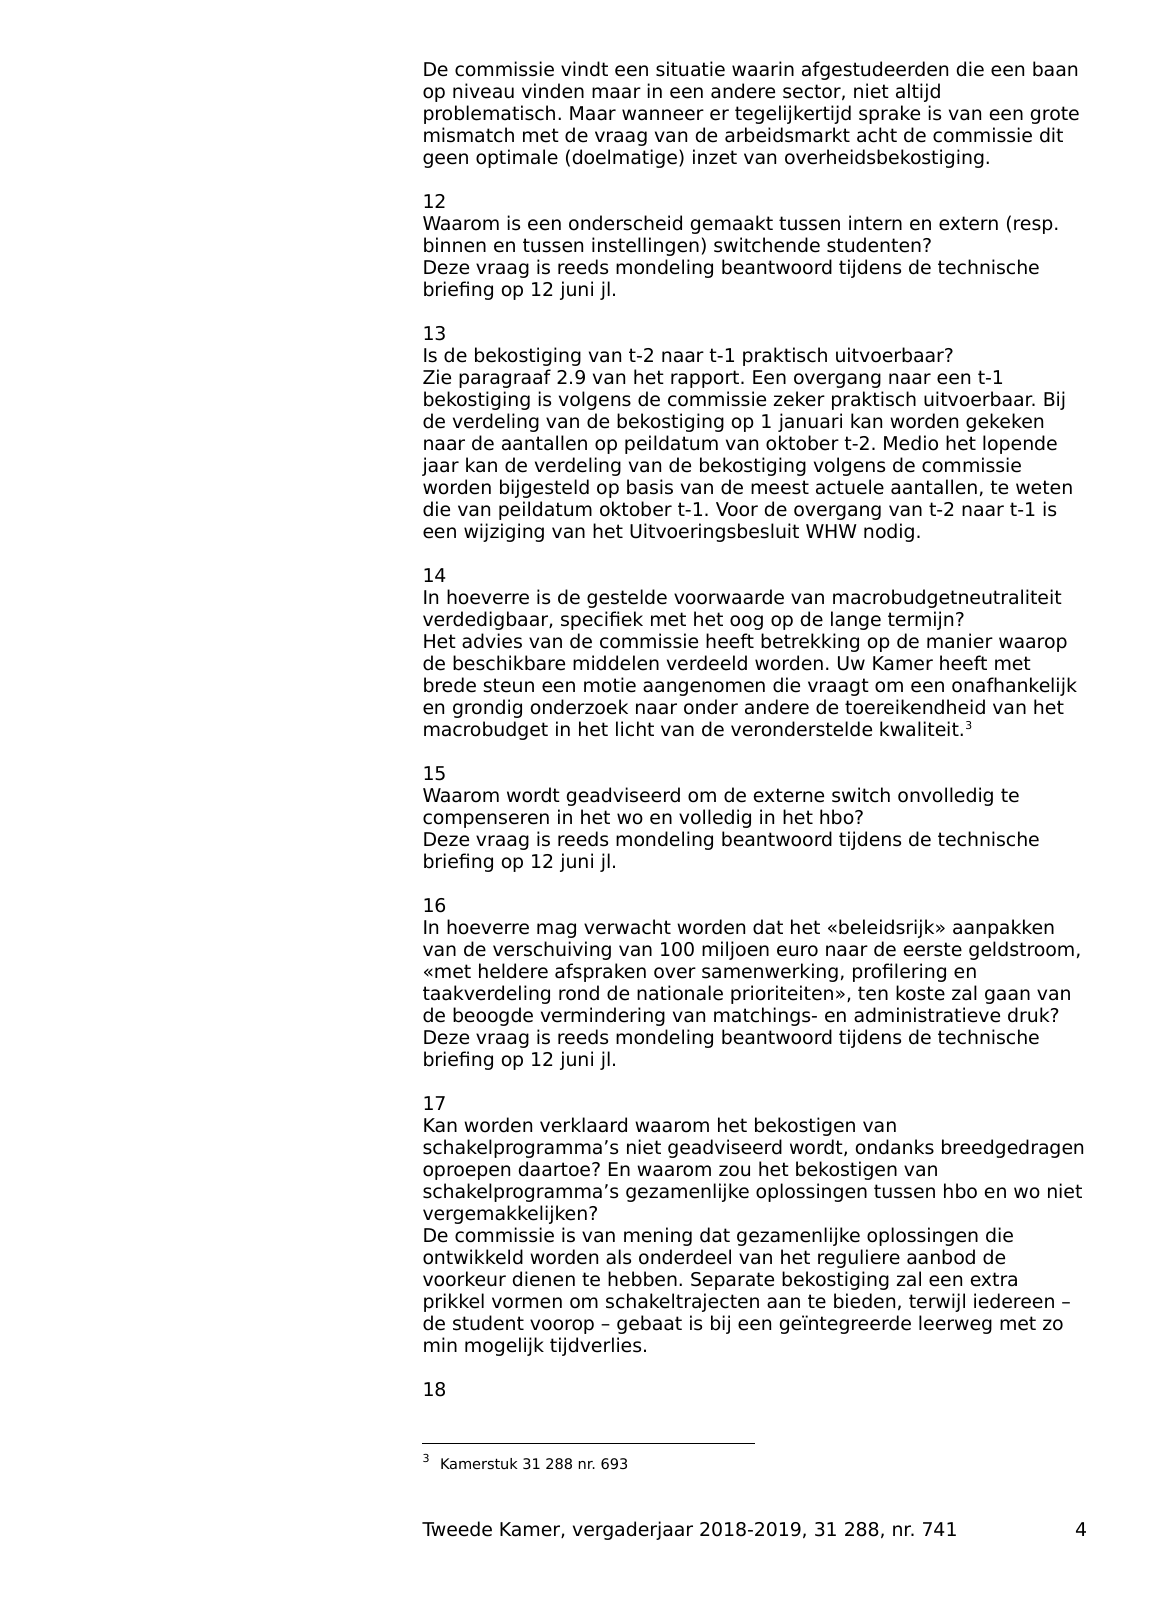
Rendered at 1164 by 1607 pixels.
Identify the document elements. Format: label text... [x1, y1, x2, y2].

text Is de bekostiging van t-2 naar t-1 praktisch uitvoerbaar? [422, 345, 1087, 367]
text Kamerstuk 31 288 nr. 693 [422, 1452, 1087, 1474]
text 16 [422, 895, 1087, 917]
text 17 [422, 1093, 1087, 1115]
text Deze vraag is reeds mondeling beantwoord tijdens de technische briefing op 12 juni jl. [422, 829, 1087, 873]
text 15 [422, 763, 1087, 785]
text De commissie vindt een situatie waarin afgestudeerden die een baan op niveau vinden maar in een andere sector, niet altijd problematisch. Maar wanneer er tegelijkertijd sprake is van een grote mismatch met de vraag van de arbeidsmarkt acht de commissie dit geen optimale (doelmatige) inzet van overheidsbekostiging. [422, 59, 1087, 169]
text Deze vraag is reeds mondeling beantwoord tijdens de technische briefing op 12 juni jl. [422, 1027, 1087, 1071]
text In hoeverre mag verwacht worden dat het «beleidsrijk» aanpakken van de verschuiving van 100 miljoen euro naar de eerste geldstroom, «met heldere afspraken over samenwerking, profilering en taakverdeling rond de nationale prioriteiten», ten koste zal gaan van de beoogde vermindering van matchings- en administratieve druk? [422, 917, 1087, 1027]
text 12 [422, 191, 1087, 213]
text Zie paragraaf 2.9 van het rapport. Een overgang naar een t-1 bekostiging is volgens de commissie zeker praktisch uitvoerbaar. Bij de verdeling van de bekostiging op 1 januari kan worden gekeken naar de aantallen op peildatum van oktober t-2. Medio het lopende jaar kan de verdeling van de bekostiging volgens de commissie worden bijgesteld op basis van de meest actuele aantallen, te weten die van peildatum oktober t-1. Voor de overgang van t-2 naar t-1 is een wijziging van het Uitvoeringsbesluit WHW nodig. [422, 367, 1087, 543]
text In hoeverre is de gestelde voorwaarde van macrobudgetneutraliteit verdedigbaar, specifiek met het oog op de lange termijn? [422, 587, 1087, 631]
text Kan worden verklaard waarom het bekostigen van schakelprogramma’s niet geadviseerd wordt, ondanks breedgedragen oproepen daartoe? En waarom zou het bekostigen van schakelprogramma’s gezamenlijke oplossingen tussen hbo en wo niet vergemakkelijken? [422, 1115, 1087, 1225]
text Het advies van de commissie heeft betrekking op de manier waarop de beschikbare middelen verdeeld worden. Uw Kamer heeft met brede steun een motie aangenomen die vraagt om een onafhankelijk en grondig onderzoek naar onder andere de toereikendheid van het macrobudget in het licht van de veronderstelde kwaliteit. [422, 631, 1087, 741]
text 14 [422, 565, 1087, 587]
text De commissie is van mening dat gezamenlijke oplossingen die ontwikkeld worden als onderdeel van het reguliere aanbod de voorkeur dienen te hebben. Separate bekostiging zal een extra prikkel vormen om schakeltrajecten aan te bieden, terwijl iedereen – de student voorop – gebaat is bij een geïntegreerde leerweg met zo min mogelijk tijdverlies. [422, 1225, 1087, 1357]
text 13 [422, 323, 1087, 345]
text Waarom wordt geadviseerd om de externe switch onvolledig te compenseren in het wo en volledig in het hbo? [422, 785, 1087, 829]
text Deze vraag is reeds mondeling beantwoord tijdens de technische briefing op 12 juni jl. [422, 257, 1087, 301]
text 18 [422, 1379, 1087, 1401]
text Waarom is een onderscheid gemaakt tussen intern en extern (resp. binnen en tussen instellingen) switchende studenten? [422, 213, 1087, 257]
